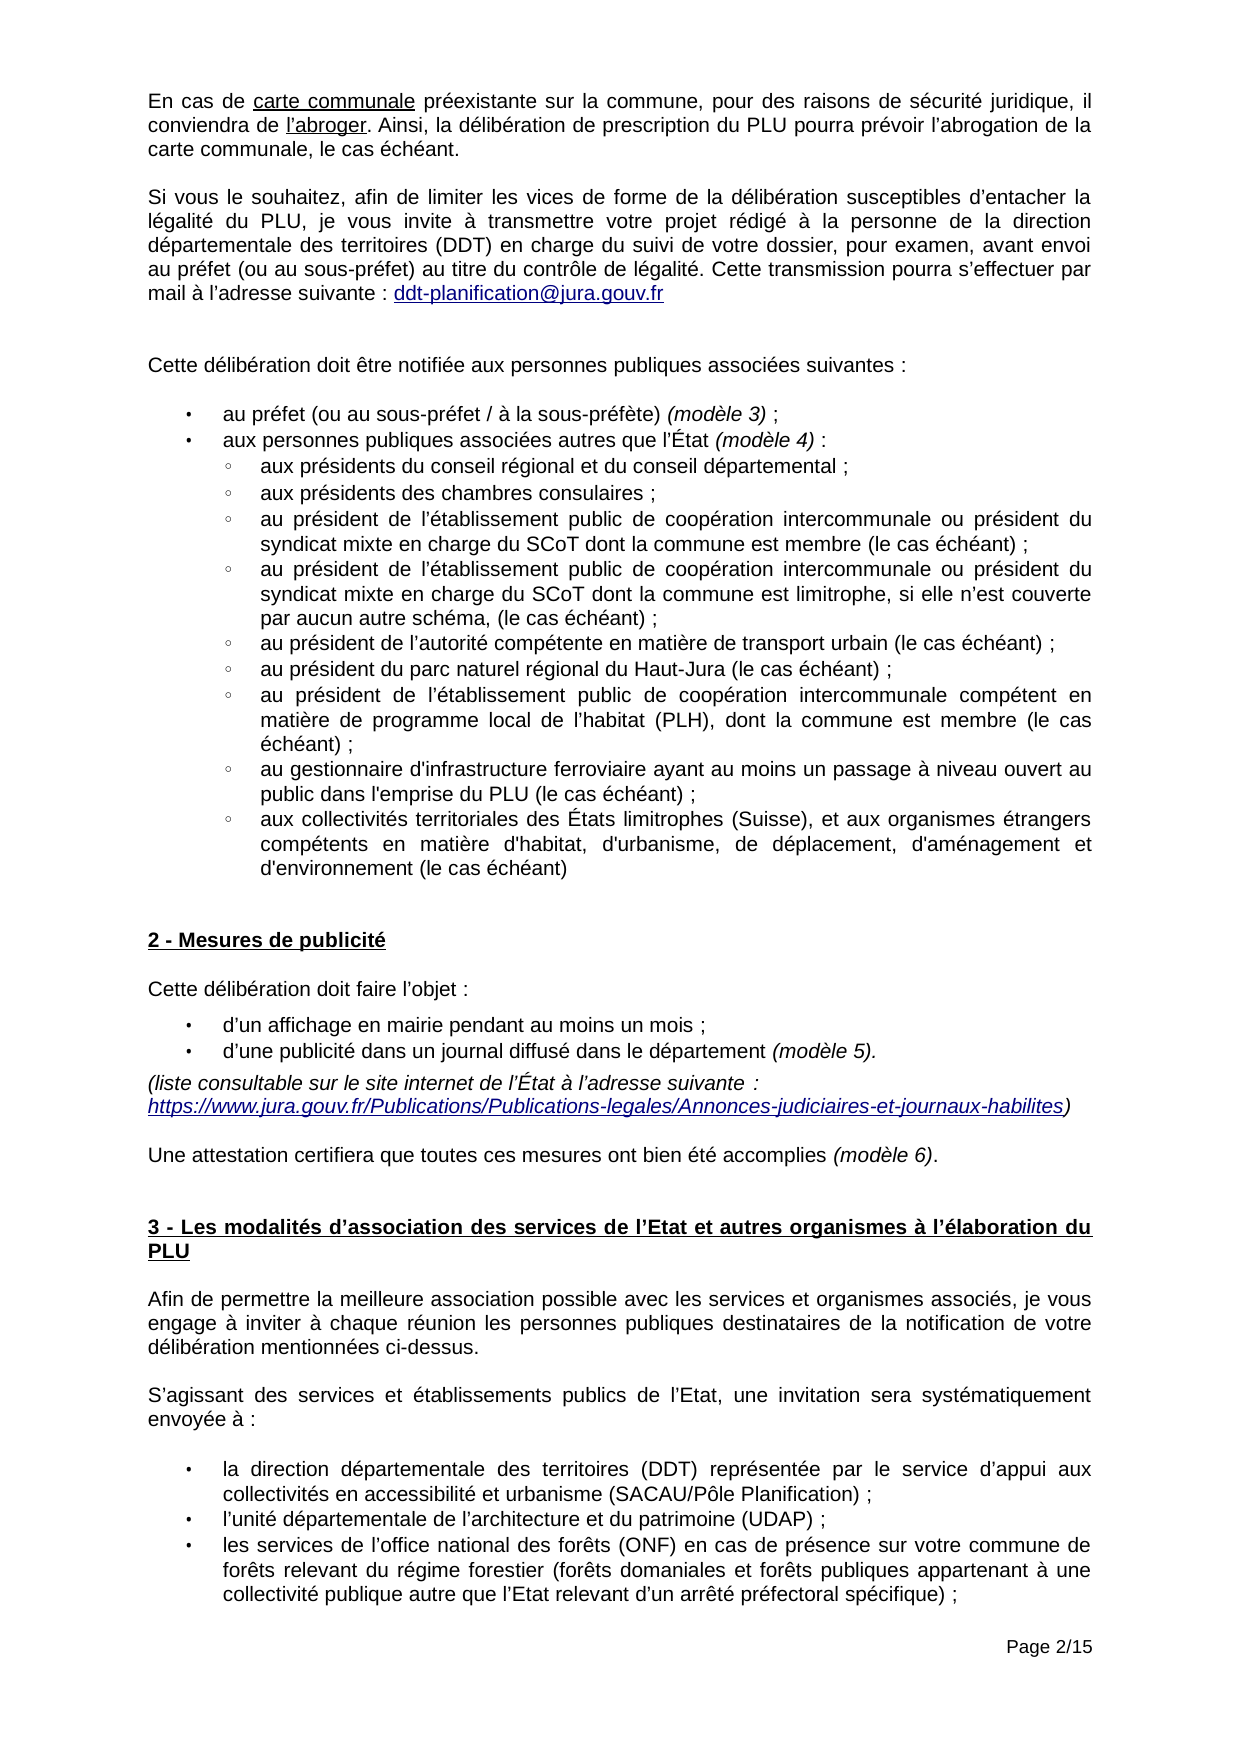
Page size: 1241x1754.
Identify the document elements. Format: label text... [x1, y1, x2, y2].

list au président de l’établissement public de coopération intercommunale ou président du syndicat mixte en charge du SCoT dont la commune est limitrophe, si elle n’est couverte par aucun autre schéma, (le cas échéant) ; [223, 556, 1093, 630]
text Afin de permettre la meilleure association possible avec les services et organismes associés, je vous engage à inviter à chaque réunion les personnes publiques destinataires de la notification de votre délibération mentionnées ci-dessus. [148, 1287, 1093, 1359]
list au président de l’établissement public de coopération intercommunale compétent en matière de programme local de l’habitat (PLH), dont la commune est membre (le cas échéant) ; [223, 682, 1093, 756]
list aux personnes publiques associées autres que l’État (modèle 4) : [185, 427, 1093, 453]
list aux présidents du conseil régional et du conseil départemental ; [223, 453, 1093, 479]
list aux présidents des chambres consulaires ; [223, 479, 1093, 506]
list d’un affichage en mairie pendant au moins un mois ; [185, 1012, 1093, 1038]
list au gestionnaire d'infrastructure ferroviaire ayant au moins un passage à niveau ouvert au public dans l'emprise du PLU (le cas échéant) ; [223, 756, 1093, 806]
text Une attestation certifiera que toutes ces mesures ont bien été accomplies (modèle 6). [148, 1143, 1093, 1167]
text 3 - Les modalités d’association des services de l’Etat et autres organismes à l’élaboration du [148, 1215, 1093, 1236]
text En cas de carte communale préexistante sur la commune, pour des raisons de sécurité juridique, il conviendra de l’abroger. Ainsi, la délibération de prescription du PLU pourra prévoir l’abrogation de la carte communale, le cas échéant. [148, 88, 1093, 161]
text 2 - Mesures de publicité [148, 928, 1093, 952]
list les services de l’office national des forêts (ONF) en cas de présence sur votre commune de forêts relevant du régime forestier (forêts domaniales et forêts publiques appartenant à une collectivité publique autre que l’Etat relevant d’un arrêté préfectoral spécifique) ; [185, 1532, 1093, 1606]
text S’agissant des services et établissements publics de l’Etat, une invitation sera systématiquement envoyée à : [148, 1383, 1093, 1431]
list au président de l’autorité compétente en matière de transport urbain (le cas échéant) ; [223, 630, 1093, 656]
list aux collectivités territoriales des États limitrophes (Suisse), et aux organismes étrangers compétents en matière d'habitat, d'urbanisme, de déplacement, d'aménagement et d'environnement (le cas échéant) [223, 806, 1093, 880]
text Cette délibération doit être notifiée aux personnes publiques associées suivantes : [148, 353, 1093, 377]
list au président du parc naturel régional du Haut-Jura (le cas échéant) ; [223, 656, 1093, 682]
text (liste consultable sur le site internet de l’État à l’adresse suivante : https://www.jura.gouv.fr/Publications/Publications-legales/Annonces-judiciaires-et-journaux-habilites) [148, 1070, 1093, 1118]
list d’une publicité dans un journal diffusé dans le département (modèle 5). [185, 1038, 1093, 1064]
list l’unité départementale de l’architecture et du patrimoine (UDAP) ; [185, 1506, 1093, 1532]
list la direction départementale des territoires (DDT) représentée par le service d’appui aux collectivités en accessibilité et urbanisme (SACAU/Pôle Planification) ; [185, 1455, 1093, 1506]
text Cette délibération doit faire l’objet : [148, 977, 1093, 1001]
text Si vous le souhaitez, afin de limiter les vices de forme de la délibération susceptibles d’entacher la légalité du PLU, je vous invite à transmettre votre projet rédigé à la personne de la direction départementale des territoires (DDT) en charge du suivi de votre dossier, pour examen, avant envoi au préfet (ou au sous-préfet) au titre du contrôle de légalité. Cette transmission pourra s’effectuer par mail à l’adresse suivante : ddt-planification@jura.gouv.fr [148, 185, 1093, 305]
text PLU [148, 1237, 1093, 1263]
list au préfet (ou au sous-préfet / à la sous-préfète) (modèle 3) ; [185, 401, 1093, 427]
list au président de l’établissement public de coopération intercommunale ou président du syndicat mixte en charge du SCoT dont la commune est membre (le cas échéant) ; [223, 506, 1093, 556]
